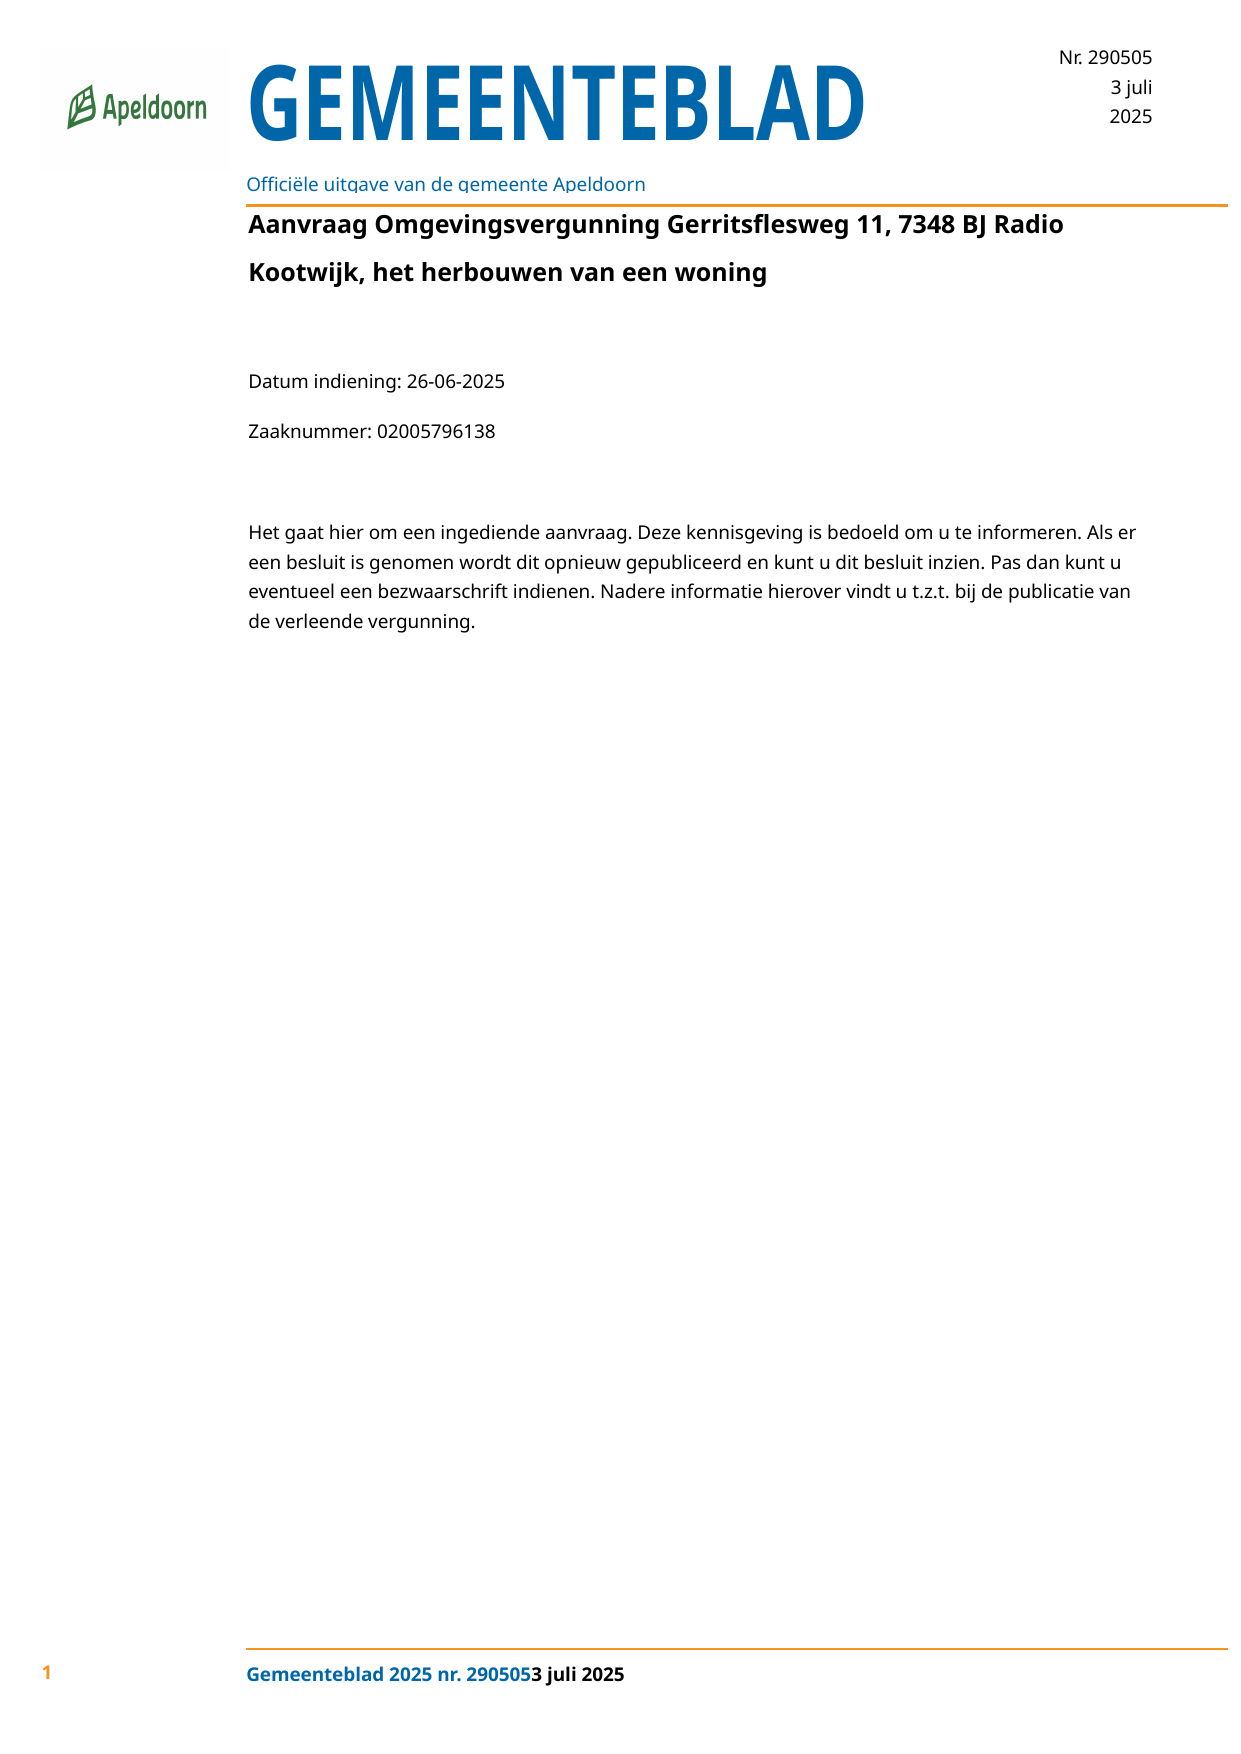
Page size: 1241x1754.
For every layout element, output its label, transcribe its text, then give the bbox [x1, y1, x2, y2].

text Het gaat hier om een ingediende aanvraag. Deze kennisgeving is bedoeld om u te informeren. Als er een besluit is genomen wordt dit opnieuw gepubliceerd en kunt u dit besluit inzien. Pas dan kunt u eventueel een bezwaarschrift indienen. Nadere informatie hierover vindt u t.z.t. bij de publicatie van de verleende vergunning. [248, 519, 1152, 634]
text Datum indiening: 26-06-2025 [248, 368, 1152, 394]
picture [41, 47, 231, 172]
text Zaaknummer: 02005796138 [248, 419, 1152, 444]
text Aanvraag Omgevingsvergunning Gerritsflesweg 11, 7348 BJ Radio Kootwijk, het herbouwen van een woning [248, 207, 1152, 288]
